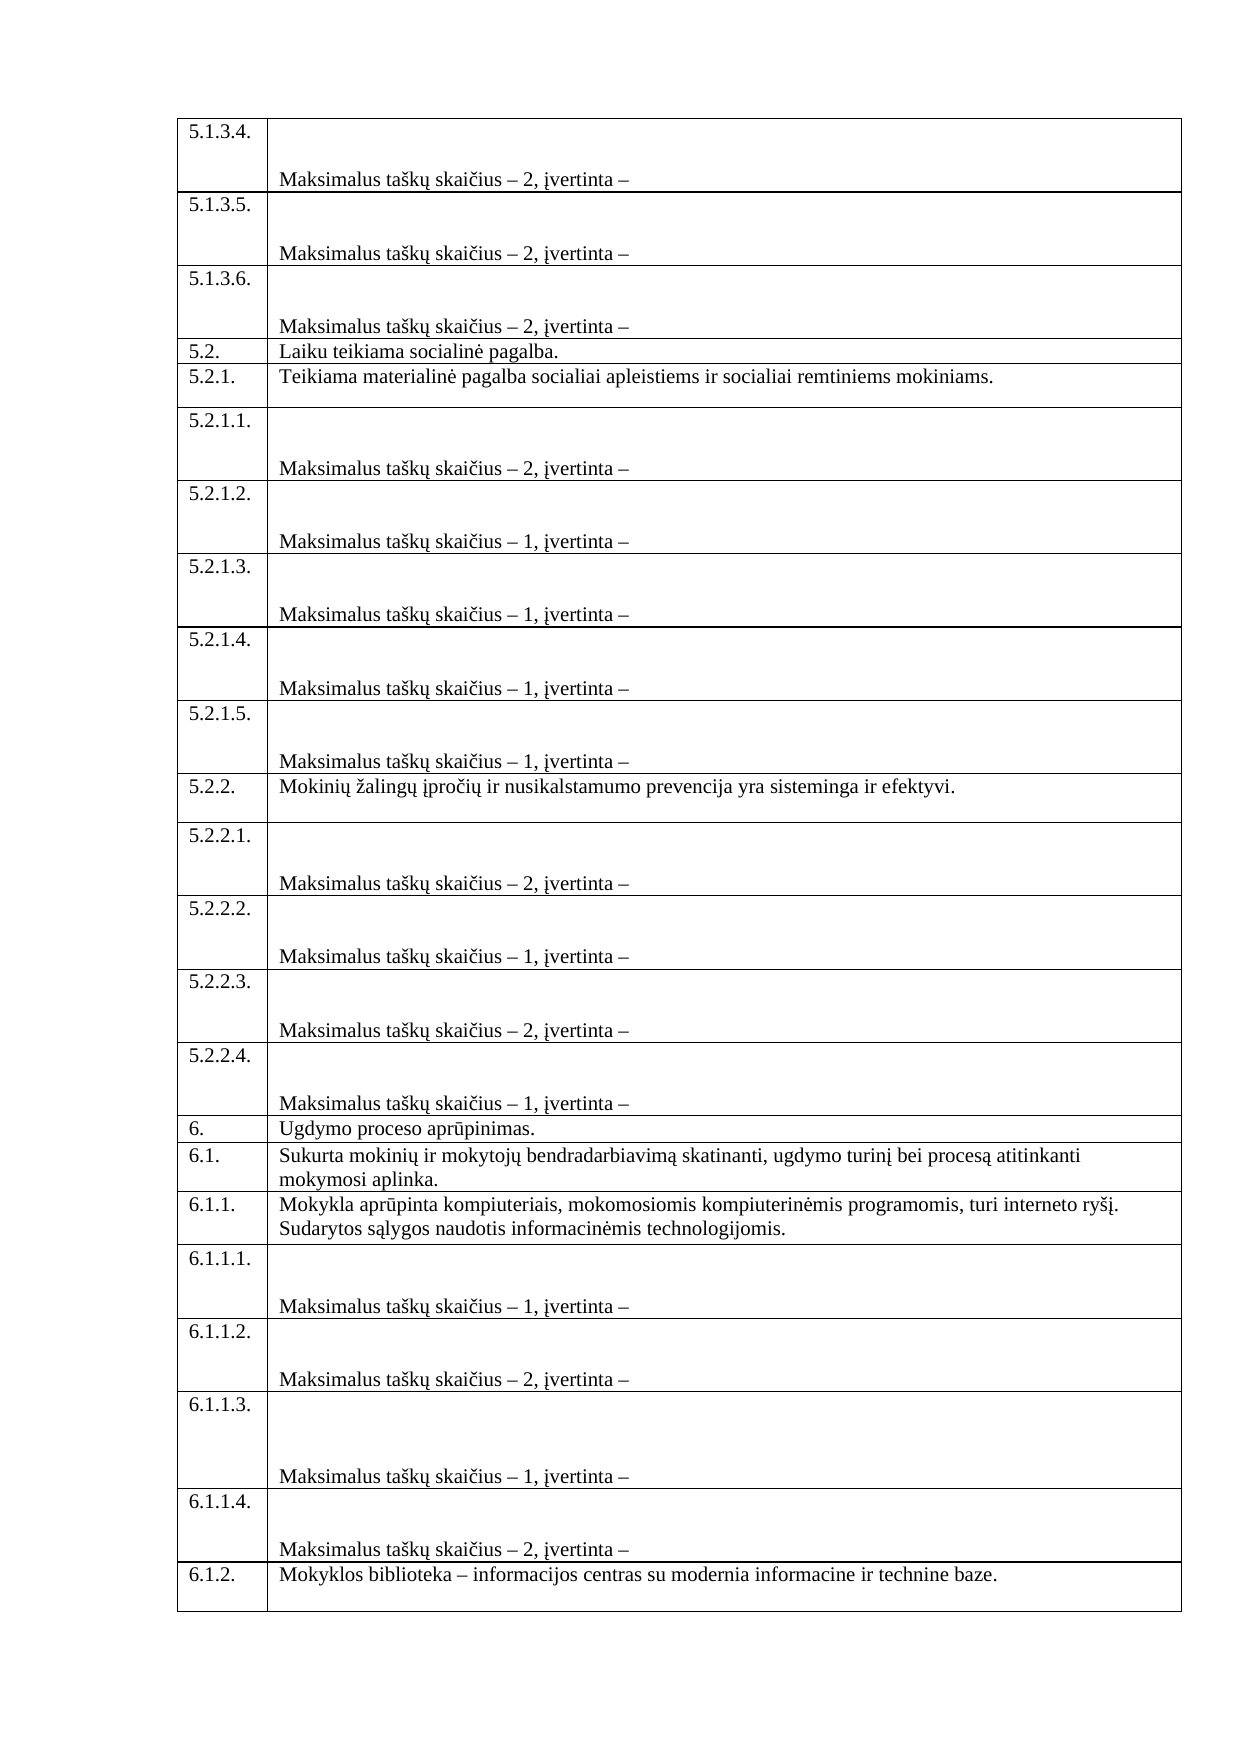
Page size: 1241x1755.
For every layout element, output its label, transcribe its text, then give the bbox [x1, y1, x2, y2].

table_cell Maksimalus taškų skaičius – 1, įvertinta – [268, 701, 1181, 773]
table_cell 6.1.2. [178, 1563, 267, 1611]
table_cell 6.1.1.2. [178, 1319, 267, 1391]
table_cell Maksimalus taškų skaičius – 2, įvertinta – [268, 823, 1181, 895]
table_cell 5.2.1.2. [178, 481, 267, 553]
table_cell Maksimalus taškų skaičius – 2, įvertinta – [268, 119, 1181, 191]
table_cell 5.1.3.4. [178, 119, 267, 191]
table_cell Maksimalus taškų skaičius – 1, įvertinta – [268, 1245, 1181, 1318]
table_cell 5.2.2.3. [178, 970, 267, 1042]
table_cell 5.2.2.2. [178, 896, 267, 968]
table_cell Mokyklos biblioteka – informacijos centras su modernia informacine ir technine baze. [268, 1563, 1181, 1611]
table_cell 6.1.1.3. [178, 1392, 267, 1488]
table_cell 5.2. [178, 339, 267, 363]
table_cell Maksimalus taškų skaičius – 1, įvertinta – [268, 896, 1181, 968]
table_cell Maksimalus taškų skaičius – 2, įvertinta – [268, 1319, 1181, 1391]
table_cell 5.1.3.6. [178, 266, 267, 338]
table_cell Maksimalus taškų skaičius – 2, įvertinta – [268, 970, 1181, 1042]
table_cell 6.1. [178, 1143, 267, 1191]
table_cell 5.2.1. [178, 364, 267, 407]
table_cell Maksimalus taškų skaičius – 2, įvertinta – [268, 408, 1181, 480]
table_cell 5.2.1.4. [178, 628, 267, 699]
table_cell 6.1.1. [178, 1192, 267, 1244]
table_cell 6. [178, 1116, 267, 1142]
table_cell Maksimalus taškų skaičius – 1, įvertinta – [268, 1392, 1181, 1488]
table_cell Maksimalus taškų skaičius – 1, įvertinta – [268, 481, 1181, 553]
table_cell Maksimalus taškų skaičius – 2, įvertinta – [268, 1489, 1181, 1561]
table_cell 5.2.1.5. [178, 701, 267, 773]
table_cell 5.2.1.1. [178, 408, 267, 480]
table_cell Laiku teikiama socialinė pagalba. [268, 339, 1181, 363]
table_cell Mokinių žalingų įpročių ir nusikalstamumo prevencija yra sisteminga ir efektyvi. [268, 774, 1181, 822]
table_cell 6.1.1.1. [178, 1245, 267, 1318]
table_cell Maksimalus taškų skaičius – 2, įvertinta – [268, 266, 1181, 338]
table_cell 5.2.2.1. [178, 823, 267, 895]
table_cell 6.1.1.4. [178, 1489, 267, 1561]
table_cell 5.2.1.3. [178, 554, 267, 626]
table_cell Sukurta mokinių ir mokytojų bendradarbiavimą skatinanti, ugdymo turinį bei procesą atitinkanti mokymosi aplinka. [268, 1143, 1181, 1191]
table_cell 5.2.2. [178, 774, 267, 822]
table_cell Maksimalus taškų skaičius – 2, įvertinta – [268, 193, 1181, 264]
table_cell Maksimalus taškų skaičius – 1, įvertinta – [268, 628, 1181, 699]
table_cell 5.1.3.5. [178, 193, 267, 264]
table_cell Maksimalus taškų skaičius – 1, įvertinta – [268, 554, 1181, 626]
table_cell 5.2.2.4. [178, 1043, 267, 1115]
table_cell Teikiama materialinė pagalba socialiai apleistiems ir socialiai remtiniems mokiniams. [268, 364, 1181, 407]
table_cell Ugdymo proceso aprūpinimas. [268, 1116, 1181, 1142]
table_cell Maksimalus taškų skaičius – 1, įvertinta – [268, 1043, 1181, 1115]
table_cell Mokykla aprūpinta kompiuteriais, mokomosiomis kompiuterinėmis programomis, turi interneto ryšį. Sudarytos sąlygos naudotis informacinėmis technologijomis. [268, 1192, 1181, 1244]
